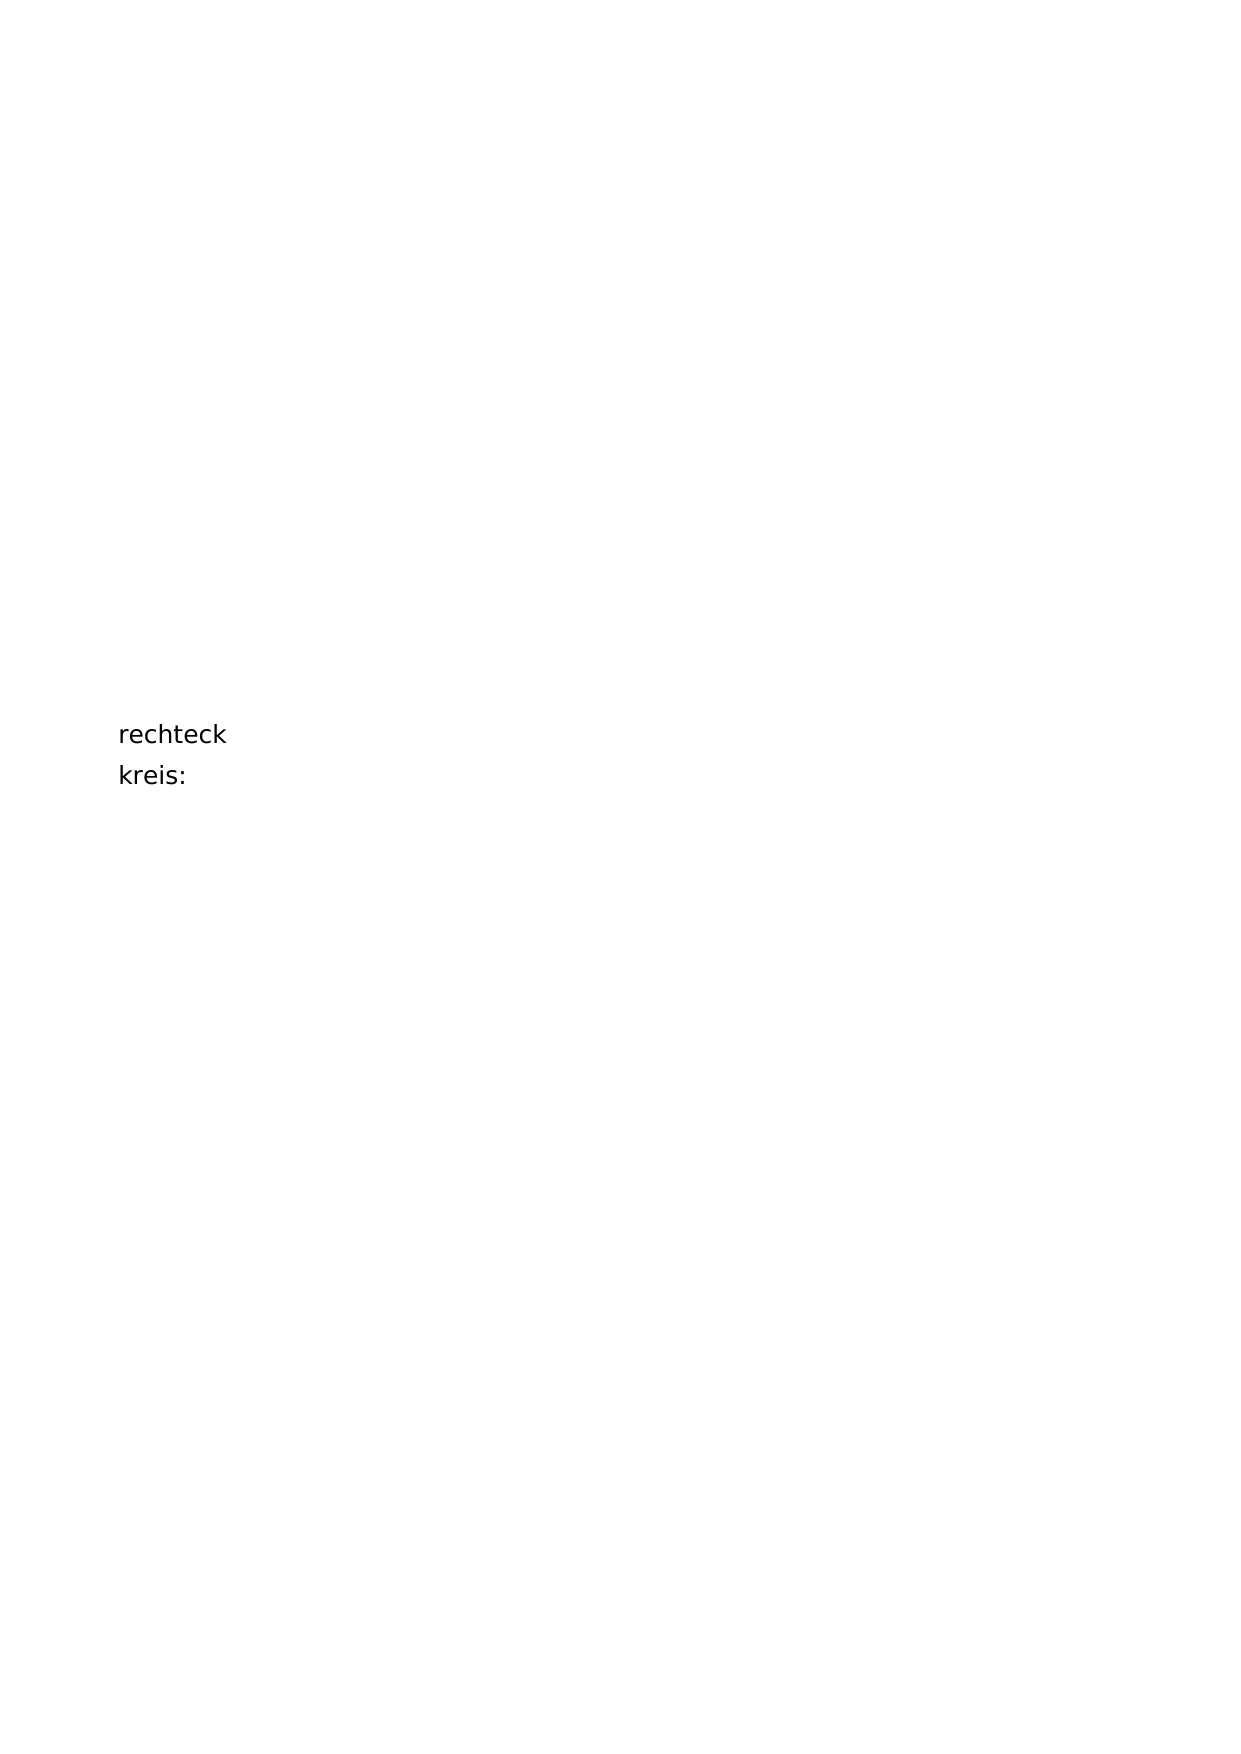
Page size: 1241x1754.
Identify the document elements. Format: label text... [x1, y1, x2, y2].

text rechteck [118, 118, 1122, 749]
text kreis: [118, 762, 1122, 791]
